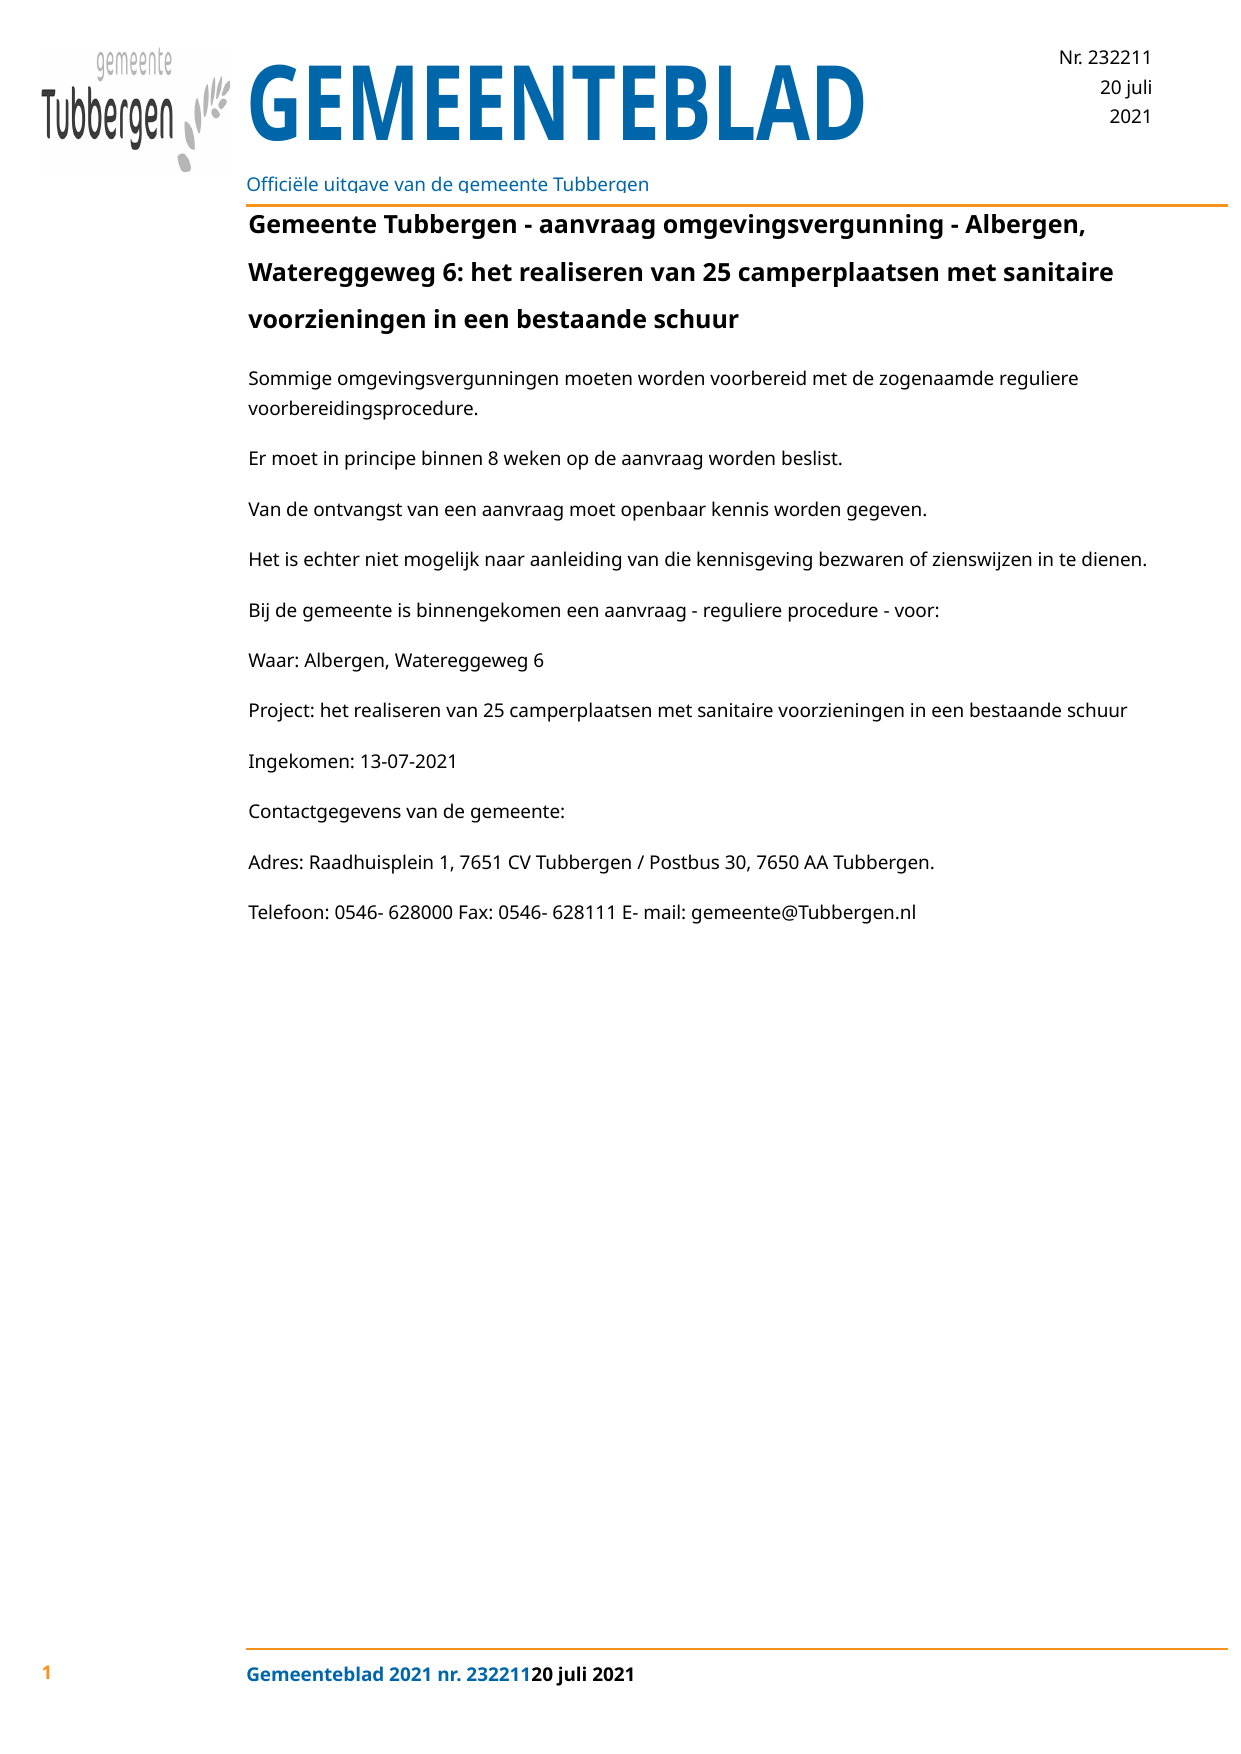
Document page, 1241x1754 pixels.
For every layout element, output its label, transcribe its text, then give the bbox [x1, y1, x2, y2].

text Waar: Albergen, Watereggeweg 6 [248, 647, 1152, 673]
text Er moet in principe binnen 8 weken op de aanvraag worden beslist. [248, 446, 1152, 471]
text Het is echter niet mogelijk naar aanleiding van die kennisgeving bezwaren of zienswijzen in te dienen. [248, 546, 1152, 572]
text Ingekomen: 13-07-2021 [248, 748, 1152, 774]
text Gemeente Tubbergen - aanvraag omgevingsvergunning - Albergen, Watereggeweg 6: het realiseren van 25 camperplaatsen met sanitaire voorzieningen in een bestaande schuur [248, 207, 1152, 336]
text Bij de gemeente is binnengekomen een aanvraag - reguliere procedure - voor: [248, 597, 1152, 622]
text Sommige omgevingsvergunningen moeten worden voorbereid met de zogenaamde reguliere voorbereidingsprocedure. [248, 366, 1152, 421]
picture [41, 47, 231, 172]
text Project: het realiseren van 25 camperplaatsen met sanitaire voorzieningen in een bestaande schuur [248, 698, 1152, 723]
text Telefoon: 0546- 628000 Fax: 0546- 628111 E- mail: gemeente@Tubbergen.nl [248, 899, 1152, 925]
text Adres: Raadhuisplein 1, 7651 CV Tubbergen / Postbus 30, 7650 AA Tubbergen. [248, 849, 1152, 874]
text Contactgegevens van de gemeente: [248, 798, 1152, 824]
text Van de ontvangst van een aanvraag moet openbaar kennis worden gegeven. [248, 496, 1152, 522]
